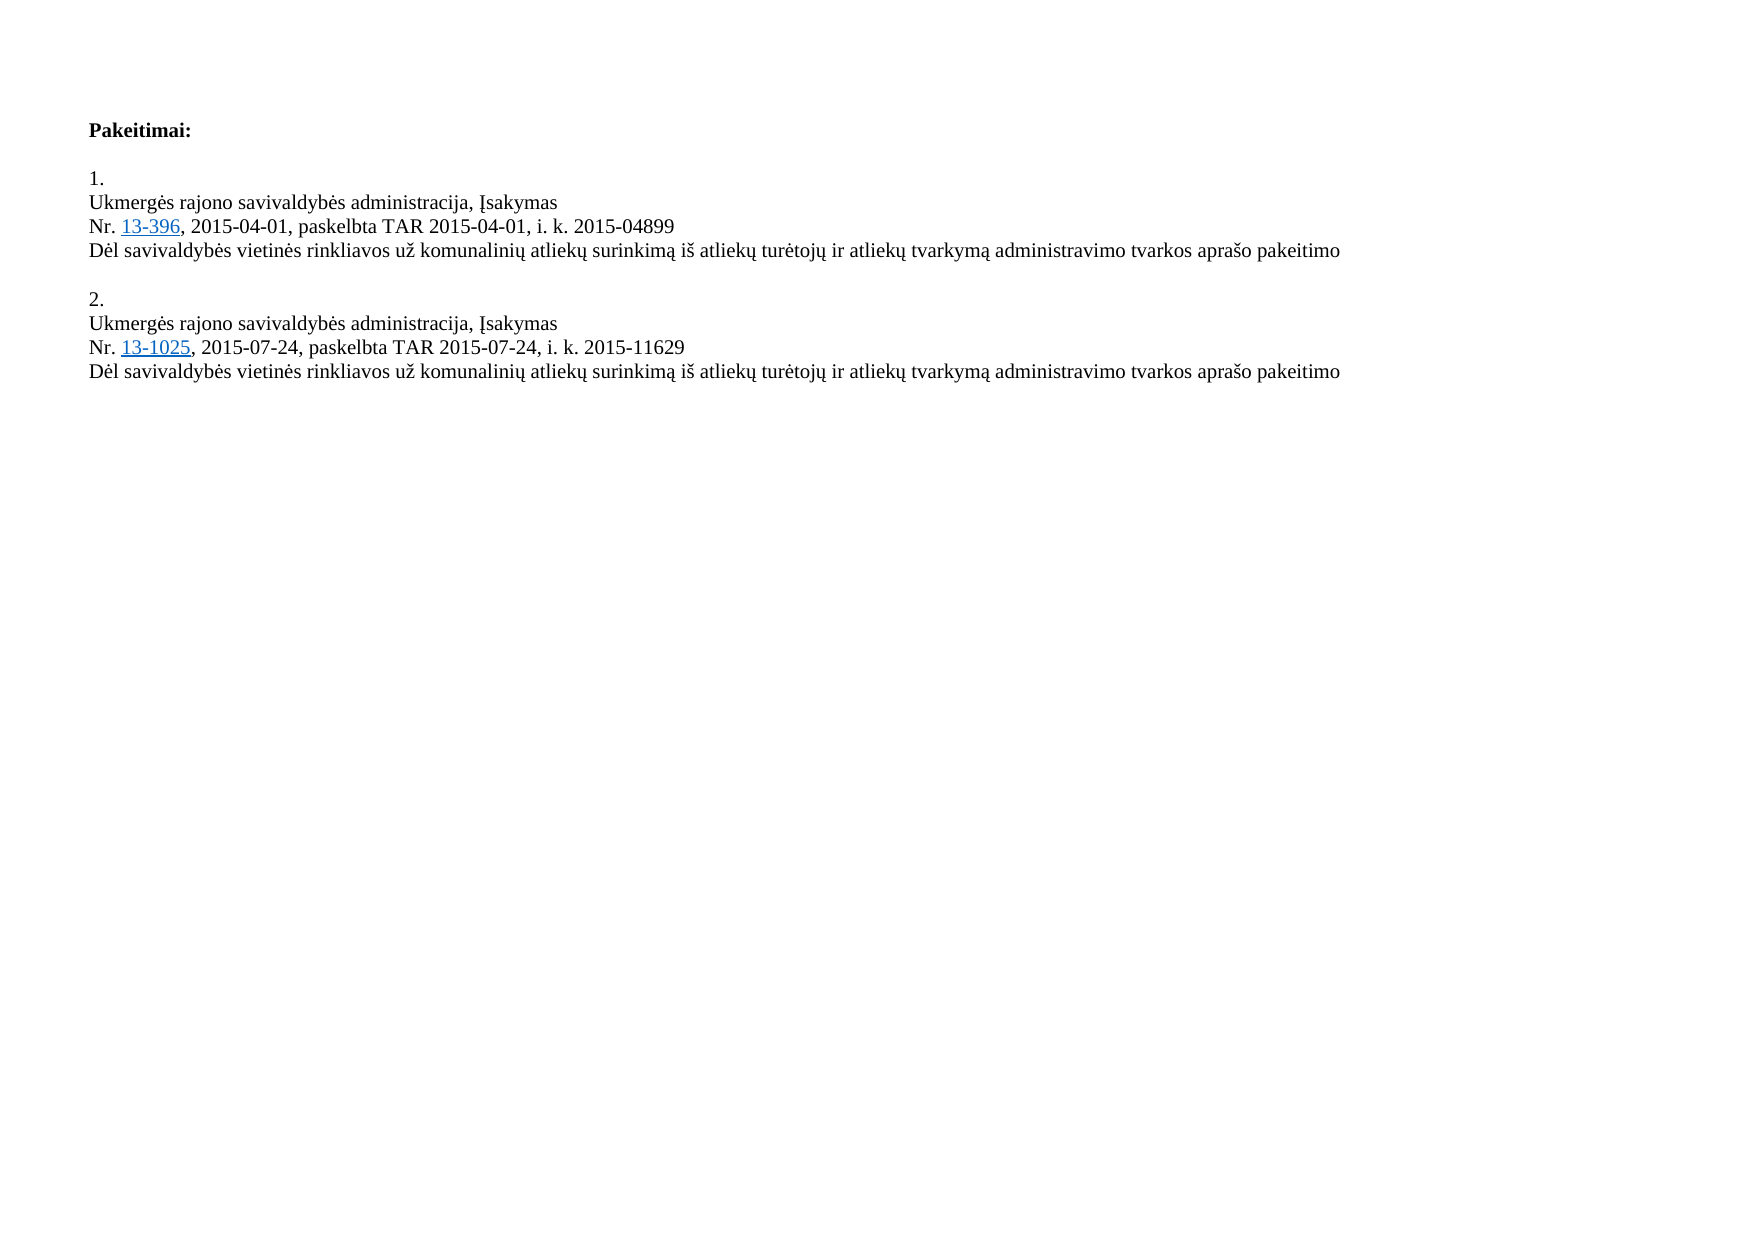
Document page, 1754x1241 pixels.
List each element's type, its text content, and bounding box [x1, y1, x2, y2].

text Nr. 13-396, 2015-04-01, paskelbta TAR 2015-04-01, i. k. 2015-04899 [89, 214, 1680, 238]
text Dėl savivaldybės vietinės rinkliavos už komunalinių atliekų surinkimą iš atliekų turėtojų ir atliekų tvarkymą administravimo tvarkos aprašo pakeitimo [89, 359, 1680, 383]
text Pakeitimai: [89, 118, 1680, 142]
text Nr. 13-1025, 2015-07-24, paskelbta TAR 2015-07-24, i. k. 2015-11629 [89, 335, 1680, 359]
text Dėl savivaldybės vietinės rinkliavos už komunalinių atliekų surinkimą iš atliekų turėtojų ir atliekų tvarkymą administravimo tvarkos aprašo pakeitimo [89, 238, 1680, 262]
text Ukmergės rajono savivaldybės administracija, Įsakymas [89, 311, 1680, 335]
text 1. [89, 166, 1680, 190]
text 2. [89, 287, 1680, 311]
text Ukmergės rajono savivaldybės administracija, Įsakymas [89, 190, 1680, 214]
